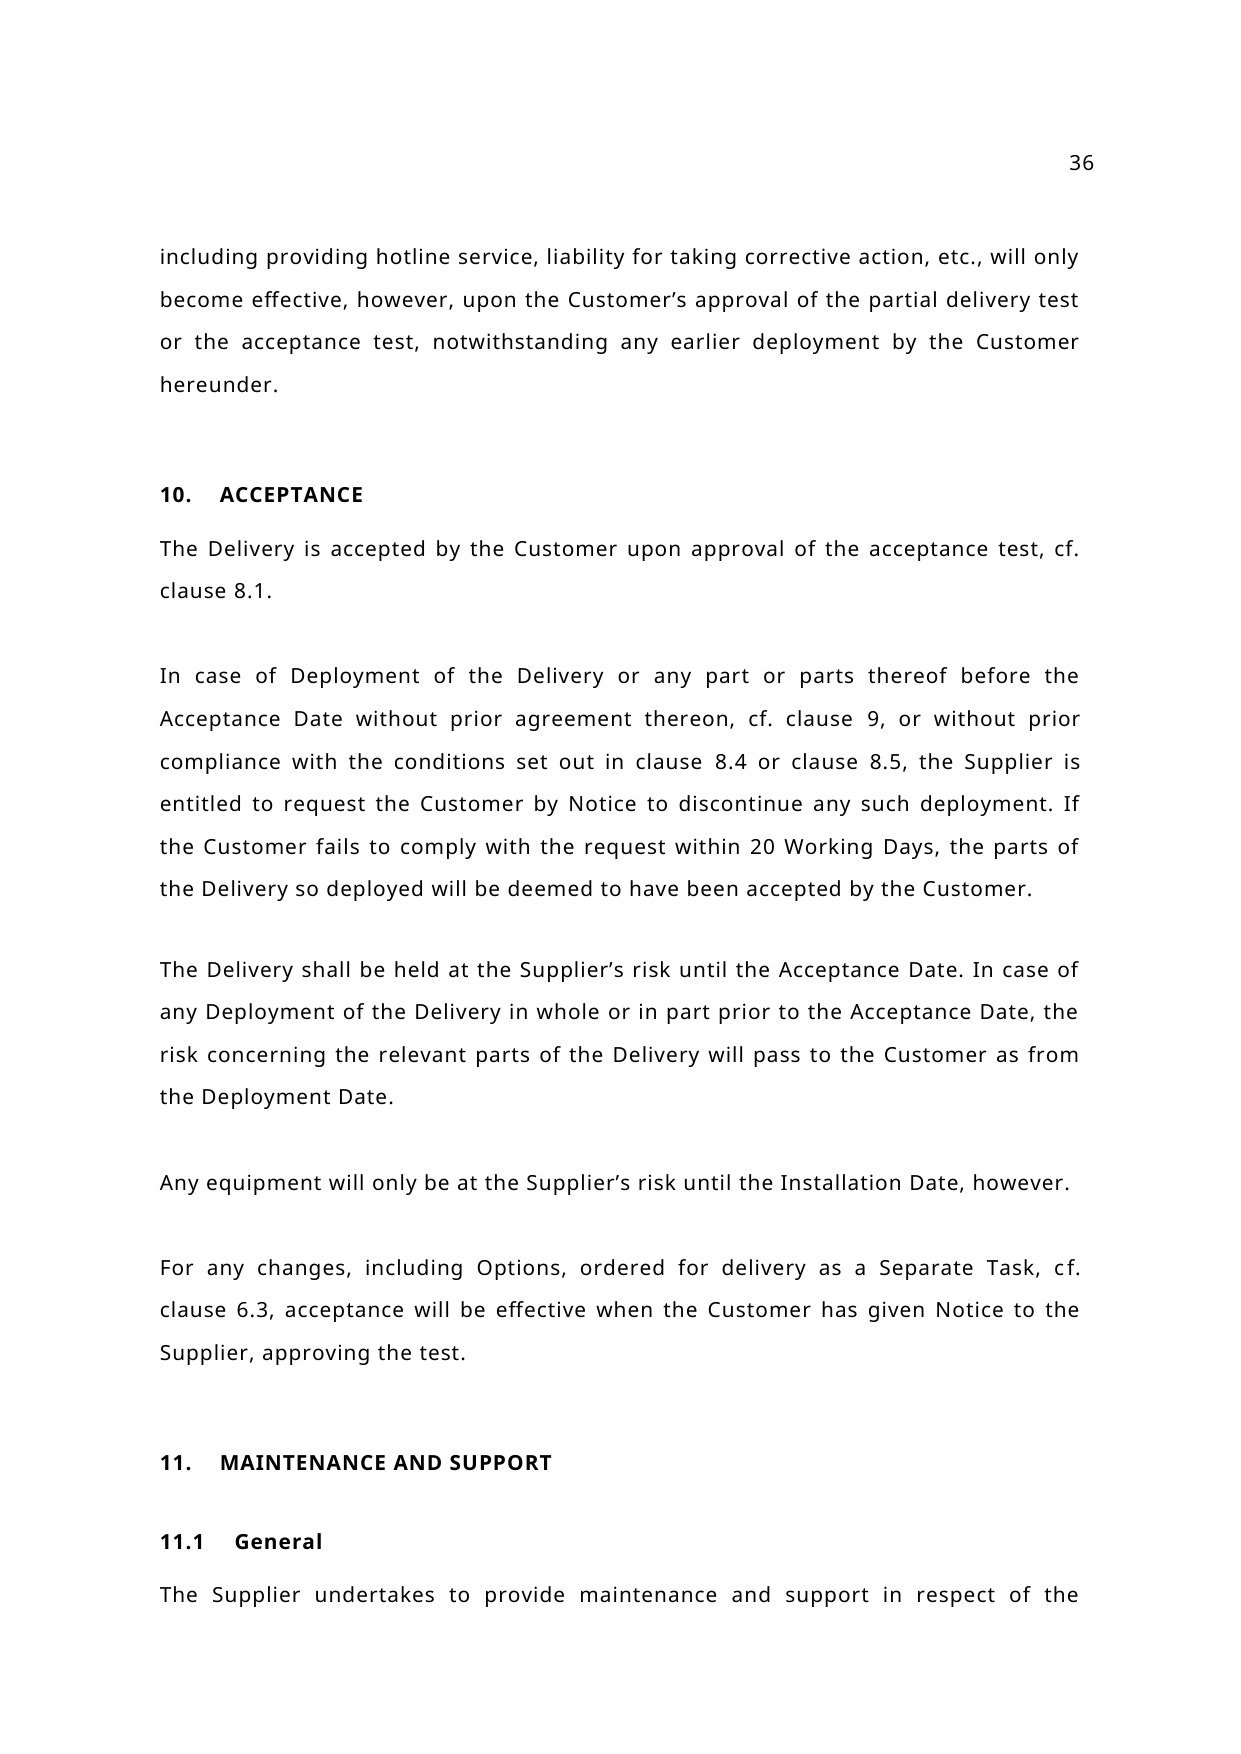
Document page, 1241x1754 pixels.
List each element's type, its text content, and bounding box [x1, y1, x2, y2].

text The Delivery is accepted by the Customer upon approval of the acceptance test, cf. clause 8.1. [159, 534, 1081, 605]
subtitle maintenance and support [159, 1448, 1081, 1477]
subtitle General [159, 1527, 1081, 1555]
subtitle Acceptance [159, 480, 1081, 509]
text Any equipment will only be at the Supplier’s risk until the Installation Date, however. [159, 1168, 1081, 1196]
text The Delivery shall be held at the Supplier’s risk until the Acceptance Date. In case of any Deployment of the Delivery in whole or in part prior to the Acceptance Date, the risk concerning the relevant parts of the Delivery will pass to the Customer as from the Deployment Date. [159, 955, 1081, 1111]
text The Supplier undertakes to provide maintenance and support in respect of the [159, 1580, 1081, 1609]
text In case of Deployment of the Delivery or any part or parts thereof before the Acceptance Date without prior agreement thereon, cf. clause 9, or without prior compliance with the conditions set out in clause 8.4 or clause 8.5, the Supplier is entitled to request the Customer by Notice to discontinue any such deployment. If the Customer fails to comply with the request within 20 Working Days, the parts of the Delivery so deployed will be deemed to have been accepted by the Customer. [159, 662, 1081, 903]
text For any changes, including Options, ordered for delivery as a Separate Task, cf. clause 6.3, acceptance will be effective when the Customer has given Notice to the Supplier, approving the test. [159, 1253, 1081, 1367]
text including providing hotline service, liability for taking corrective action, etc., will only become effective, however, upon the Customer’s approval of the partial delivery test or the acceptance test, notwithstanding any earlier deployment by the Customer hereunder. [159, 242, 1081, 398]
